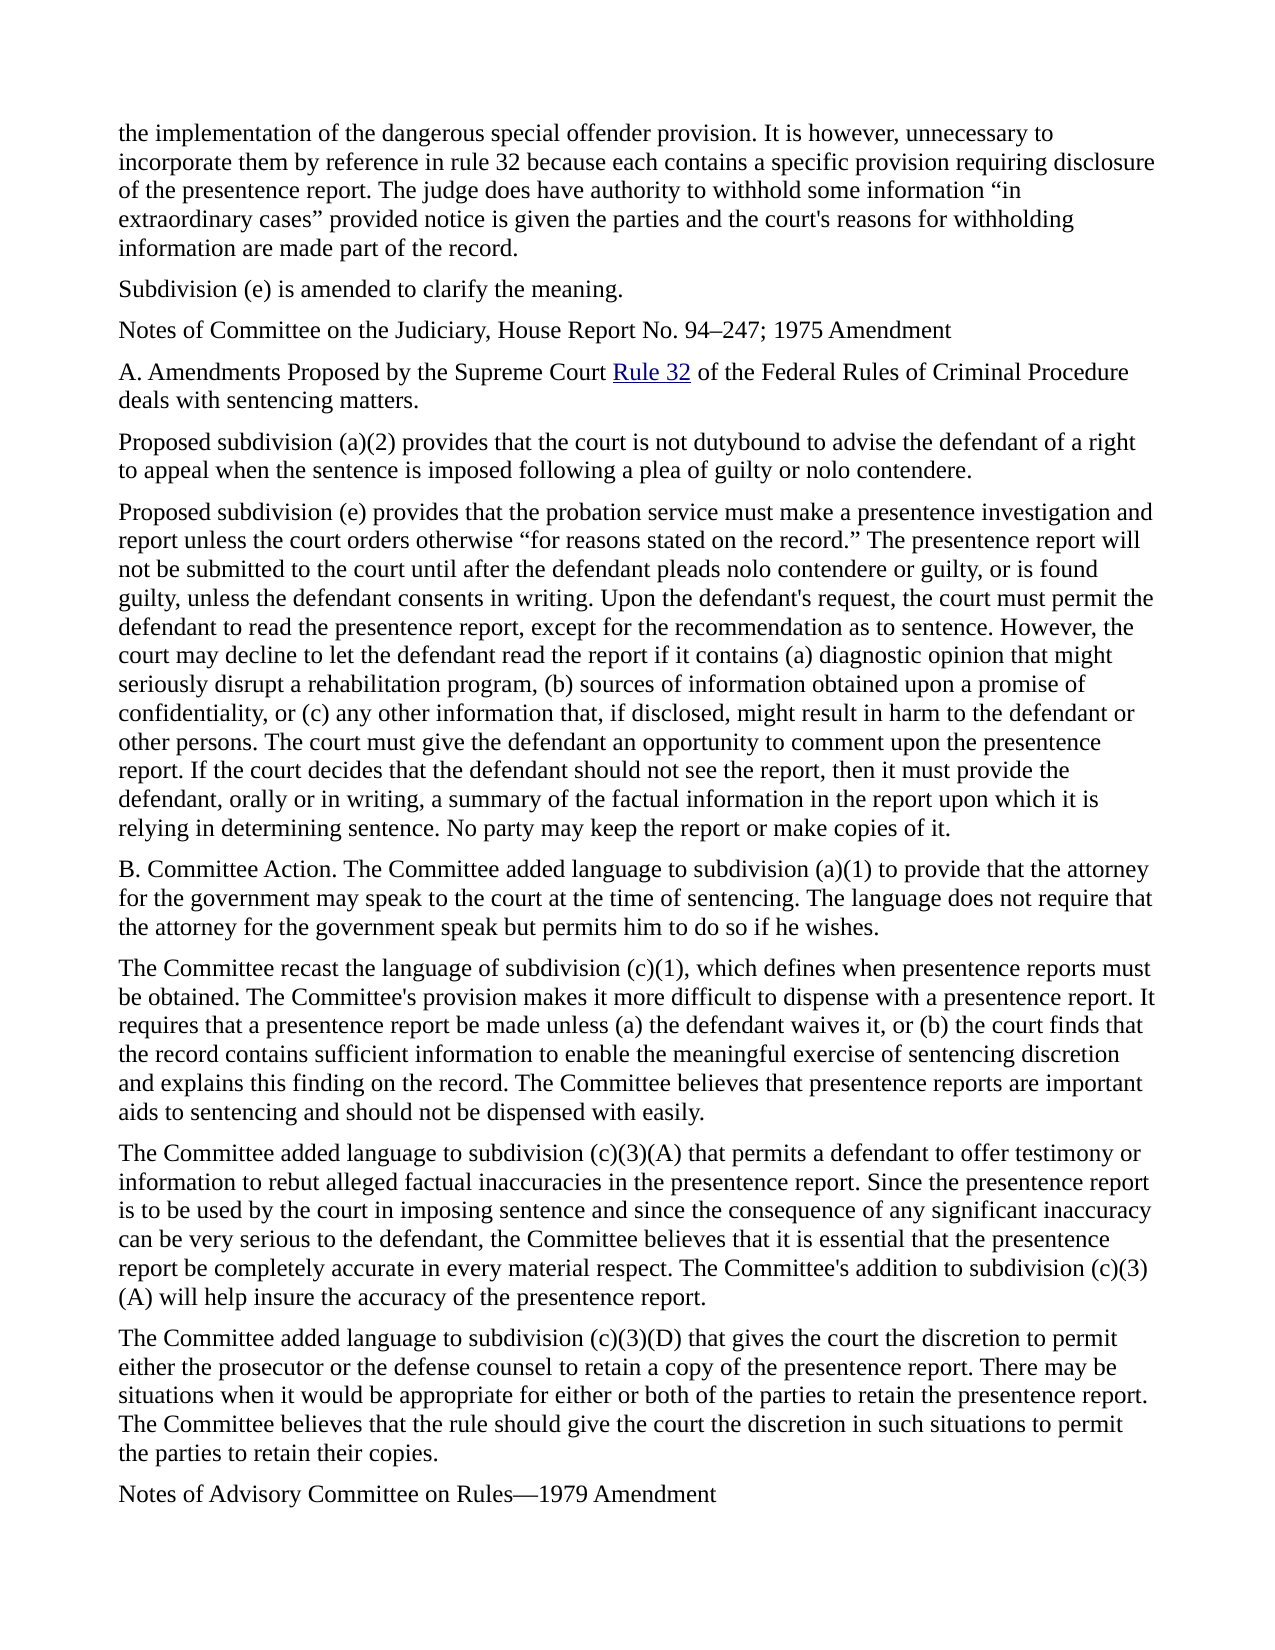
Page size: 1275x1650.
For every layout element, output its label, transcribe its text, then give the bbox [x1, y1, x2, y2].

text B. Committee Action. The Committee added language to subdivision (a)(1) to provide that the attorney for the government may speak to the court at the time of sentencing. The language does not require that the attorney for the government speak but permits him to do so if he wishes. [118, 854, 1157, 941]
text The Committee added language to subdivision (c)(3)(D) that gives the court the discretion to permit either the prosecutor or the defense counsel to retain a copy of the presentence report. There may be situations when it would be appropriate for either or both of the parties to retain the presentence report. The Committee believes that the rule should give the court the discretion in such situations to permit the parties to retain their copies. [118, 1323, 1157, 1467]
text Proposed subdivision (a)(2) provides that the court is not dutybound to advise the defendant of a right to appeal when the sentence is imposed following a plea of guilty or nolo contendere. [118, 427, 1157, 484]
text The Committee recast the language of subdivision (c)(1), which defines when presentence reports must be obtained. The Committee's provision makes it more difficult to dispense with a presentence report. It requires that a presentence report be made unless (a) the defendant waives it, or (b) the court finds that the record contains sufficient information to enable the meaningful exercise of sentencing discretion and explains this finding on the record. The Committee believes that presentence reports are important aids to sentencing and should not be dispensed with easily. [118, 953, 1157, 1126]
text The Committee added language to subdivision (c)(3)(A) that permits a defendant to offer testimony or information to rebut alleged factual inaccuracies in the presentence report. Since the presentence report is to be used by the court in imposing sentence and since the consequence of any significant inaccuracy can be very serious to the defendant, the Committee believes that it is essential that the presentence report be completely accurate in every material respect. The Committee's addition to subdivision (c)(3)(A) will help insure the accuracy of the presentence report. [118, 1138, 1157, 1311]
text Notes of Advisory Committee on Rules—1979 Amendment [118, 1479, 1157, 1508]
text Proposed subdivision (e) provides that the probation service must make a presentence investigation and report unless the court orders otherwise “for reasons stated on the record.” The presentence report will not be submitted to the court until after the defendant pleads nolo contendere or guilty, or is found guilty, unless the defendant consents in writing. Upon the defendant's request, the court must permit the defendant to read the presentence report, except for the recommendation as to sentence. However, the court may decline to let the defendant read the report if it contains (a) diagnostic opinion that might seriously disrupt a rehabilitation program, (b) sources of information obtained upon a promise of confidentiality, or (c) any other information that, if disclosed, might result in harm to the defendant or other persons. The court must give the defendant an opportunity to comment upon the presentence report. If the court decides that the defendant should not see the report, then it must provide the defendant, orally or in writing, a summary of the factual information in the report upon which it is relying in determining sentence. No party may keep the report or make copies of it. [118, 497, 1157, 842]
text the implementation of the dangerous special offender provision. It is however, unnecessary to incorporate them by reference in rule 32 because each contains a specific provision requiring disclosure of the presentence report. The judge does have authority to withhold some information “in extraordinary cases” provided notice is given the parties and the court's reasons for withholding information are made part of the record. [118, 118, 1157, 262]
text Notes of Committee on the Judiciary, House Report No. 94–247; 1975 Amendment [118, 316, 1157, 344]
text A. Amendments Proposed by the Supreme Court Rule 32 of the Federal Rules of Criminal Procedure deals with sentencing matters. [118, 357, 1157, 414]
text Subdivision (e) is amended to clarify the meaning. [118, 274, 1157, 303]
